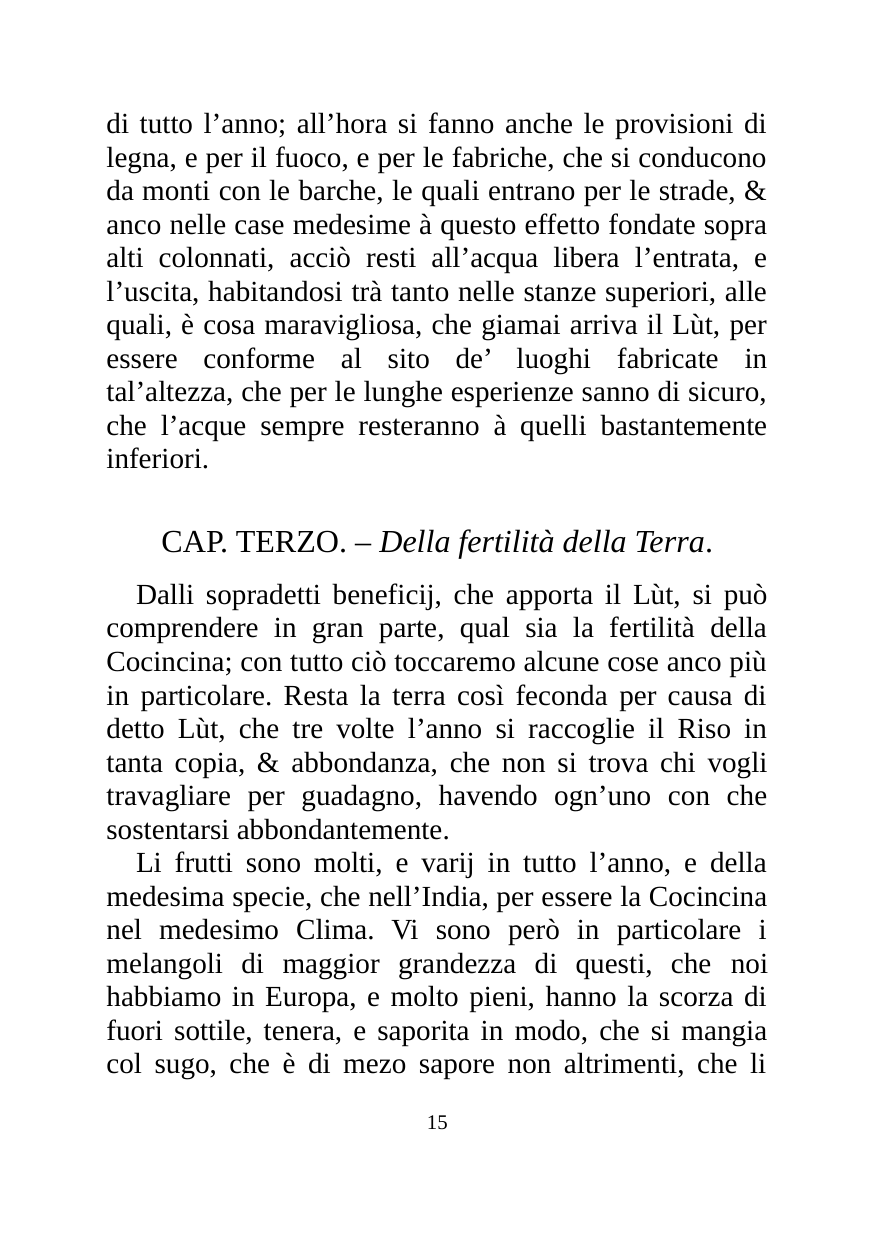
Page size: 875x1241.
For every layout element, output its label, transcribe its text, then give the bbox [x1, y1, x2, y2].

text di tutto l’anno; all’hora si fanno anche le provisioni di legna, e per il fuoco, e per le fabriche, che si conducono da monti con le barche, le quali entrano per le strade, & anco nelle case medesime à questo effetto fondate sopra alti colonnati, acciò resti all’acqua libera l’entrata, e l’uscita, habitandosi trà tanto nelle stanze superiori, alle quali, è cosa maravigliosa, che giamai arriva il Lùt, per essere conforme al sito de’ luoghi fabricate in tal’altezza, che per le lunghe esperienze sanno di sicuro, che l’acque sempre resteranno à quelli bastantemente inferiori. [106, 106, 768, 475]
text Dalli sopradetti beneficij, che apporta il Lùt, si può comprendere in gran parte, qual sia la fertilità della Cocincina; con tutto ciò toccaremo alcune cose anco più in particolare. Resta la terra così feconda per causa di detto Lùt, che tre volte l’anno si raccoglie il Riso in tanta copia, & abbondanza, che non si trova chi vogli travagliare per guadagno, havendo ogn’uno con che sostentarsi abbondantemente. [106, 577, 768, 845]
subtitle CAP. TERZO. ‒ Della fertilità della Terra. [106, 522, 768, 559]
text Li frutti sono molti, e varij in tutto l’anno, e della medesima specie, che nell’India, per essere la Cocincina nel medesimo Clima. Vi sono però in particolare i melangoli di maggior grandezza di questi, che noi habbiamo in Europa, e molto pieni, hanno la scorza di fuori sottile, tenera, e saporita in modo, che si mangia col sugo, che è di mezo sapore non altrimenti, che li [106, 845, 768, 1080]
